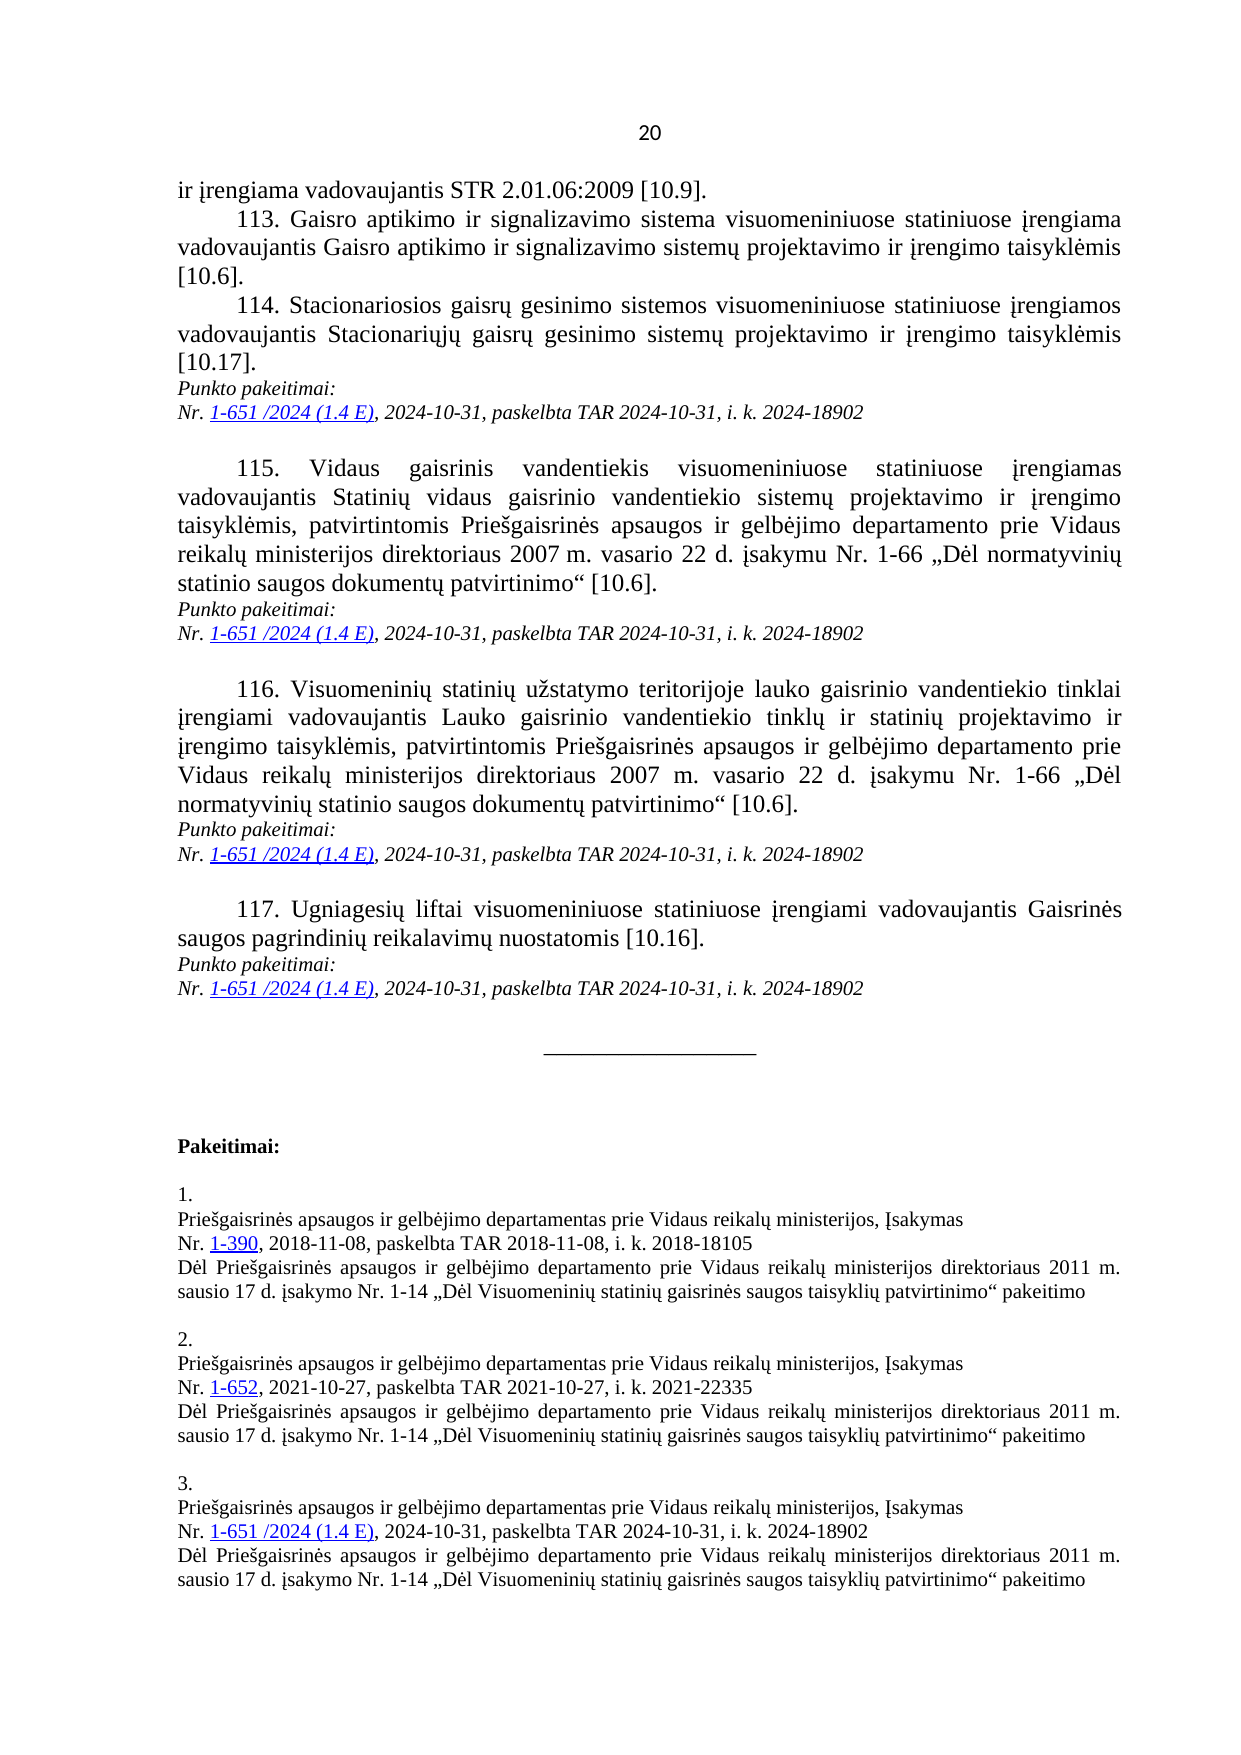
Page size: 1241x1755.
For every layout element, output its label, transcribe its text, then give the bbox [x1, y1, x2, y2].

text Nr. 1-651 /2024 (1.4 E), 2024-10-31, paskelbta TAR 2024-10-31, i. k. 2024-18902 [177, 621, 1122, 645]
text 1. [177, 1182, 1122, 1206]
text Nr. 1-652, 2021-10-27, paskelbta TAR 2021-10-27, i. k. 2021-22335 [177, 1375, 1122, 1399]
text Priešgaisrinės apsaugos ir gelbėjimo departamentas prie Vidaus reikalų ministerijos, Įsakymas [177, 1495, 1122, 1519]
text Nr. 1-651 /2024 (1.4 E), 2024-10-31, paskelbta TAR 2024-10-31, i. k. 2024-18902 [177, 1519, 1122, 1543]
text Pakeitimai: [177, 1134, 1122, 1158]
text 117. Ugniagesių liftai visuomeniniuose statiniuose įrengiami vadovaujantis Gaisrinės saugos pagrindinių reikalavimų nuostatomis [10.16]. [177, 894, 1122, 952]
text 113. Gaisro aptikimo ir signalizavimo sistema visuomeniniuose statiniuose įrengiama vadovaujantis Gaisro aptikimo ir signalizavimo sistemų projektavimo ir įrengimo taisyklėmis [10.6]. [177, 204, 1122, 290]
text 115. Vidaus gaisrinis vandentiekis visuomeniniuose statiniuose įrengiamas vadovaujantis Statinių vidaus gaisrinio vandentiekio sistemų projektavimo ir įrengimo taisyklėmis, patvirtintomis Priešgaisrinės apsaugos ir gelbėjimo departamento prie Vidaus reikalų ministerijos direktoriaus 2007 m. vasario 22 d. įsakymu Nr. 1-66 „Dėl normatyvinių statinio saugos dokumentų patvirtinimo“ [10.6]. [177, 453, 1122, 597]
text Punkto pakeitimai: [177, 817, 1122, 841]
text 2. [177, 1327, 1122, 1351]
text Punkto pakeitimai: [177, 376, 1122, 400]
text Nr. 1-651 /2024 (1.4 E), 2024-10-31, paskelbta TAR 2024-10-31, i. k. 2024-18902 [177, 976, 1122, 1000]
text Priešgaisrinės apsaugos ir gelbėjimo departamentas prie Vidaus reikalų ministerijos, Įsakymas [177, 1206, 1122, 1231]
text 3. [177, 1471, 1122, 1495]
text Punkto pakeitimai: [177, 597, 1122, 621]
text 116. Visuomeninių statinių užstatymo teritorijoje lauko gaisrinio vandentiekio tinklai įrengiami vadovaujantis Lauko gaisrinio vandentiekio tinklų ir statinių projektavimo ir įrengimo taisyklėmis, patvirtintomis Priešgaisrinės apsaugos ir gelbėjimo departamento prie Vidaus reikalų ministerijos direktoriaus 2007 m. vasario 22 d. įsakymu Nr. 1-66 „Dėl normatyvinių statinio saugos dokumentų patvirtinimo“ [10.6]. [177, 674, 1122, 817]
text Nr. 1-651 /2024 (1.4 E), 2024-10-31, paskelbta TAR 2024-10-31, i. k. 2024-18902 [177, 841, 1122, 866]
text Priešgaisrinės apsaugos ir gelbėjimo departamentas prie Vidaus reikalų ministerijos, Įsakymas [177, 1351, 1122, 1375]
text Dėl Priešgaisrinės apsaugos ir gelbėjimo departamento prie Vidaus reikalų ministerijos direktoriaus 2011 m. sausio 17 d. įsakymo Nr. 1-14 „Dėl Visuomeninių statinių gaisrinės saugos taisyklių patvirtinimo“ pakeitimo [177, 1254, 1122, 1303]
text 114. Stacionariosios gaisrų gesinimo sistemos visuomeniniuose statiniuose įrengiamos vadovaujantis Stacionariųjų gaisrų gesinimo sistemų projektavimo ir įrengimo taisyklėmis [10.17]. [177, 290, 1122, 376]
text Dėl Priešgaisrinės apsaugos ir gelbėjimo departamento prie Vidaus reikalų ministerijos direktoriaus 2011 m. sausio 17 d. įsakymo Nr. 1-14 „Dėl Visuomeninių statinių gaisrinės saugos taisyklių patvirtinimo“ pakeitimo [177, 1543, 1122, 1591]
text Punkto pakeitimai: [177, 952, 1122, 976]
text Dėl Priešgaisrinės apsaugos ir gelbėjimo departamento prie Vidaus reikalų ministerijos direktoriaus 2011 m. sausio 17 d. įsakymo Nr. 1-14 „Dėl Visuomeninių statinių gaisrinės saugos taisyklių patvirtinimo“ pakeitimo [177, 1399, 1122, 1447]
text ir įrengiama vadovaujantis STR 2.01.06:2009 [10.9]. [177, 175, 1122, 204]
text Nr. 1-390, 2018-11-08, paskelbta TAR 2018-11-08, i. k. 2018-18105 [177, 1231, 1122, 1254]
text Nr. 1-651 /2024 (1.4 E), 2024-10-31, paskelbta TAR 2024-10-31, i. k. 2024-18902 [177, 400, 1122, 424]
text _________________ [177, 1029, 1122, 1057]
